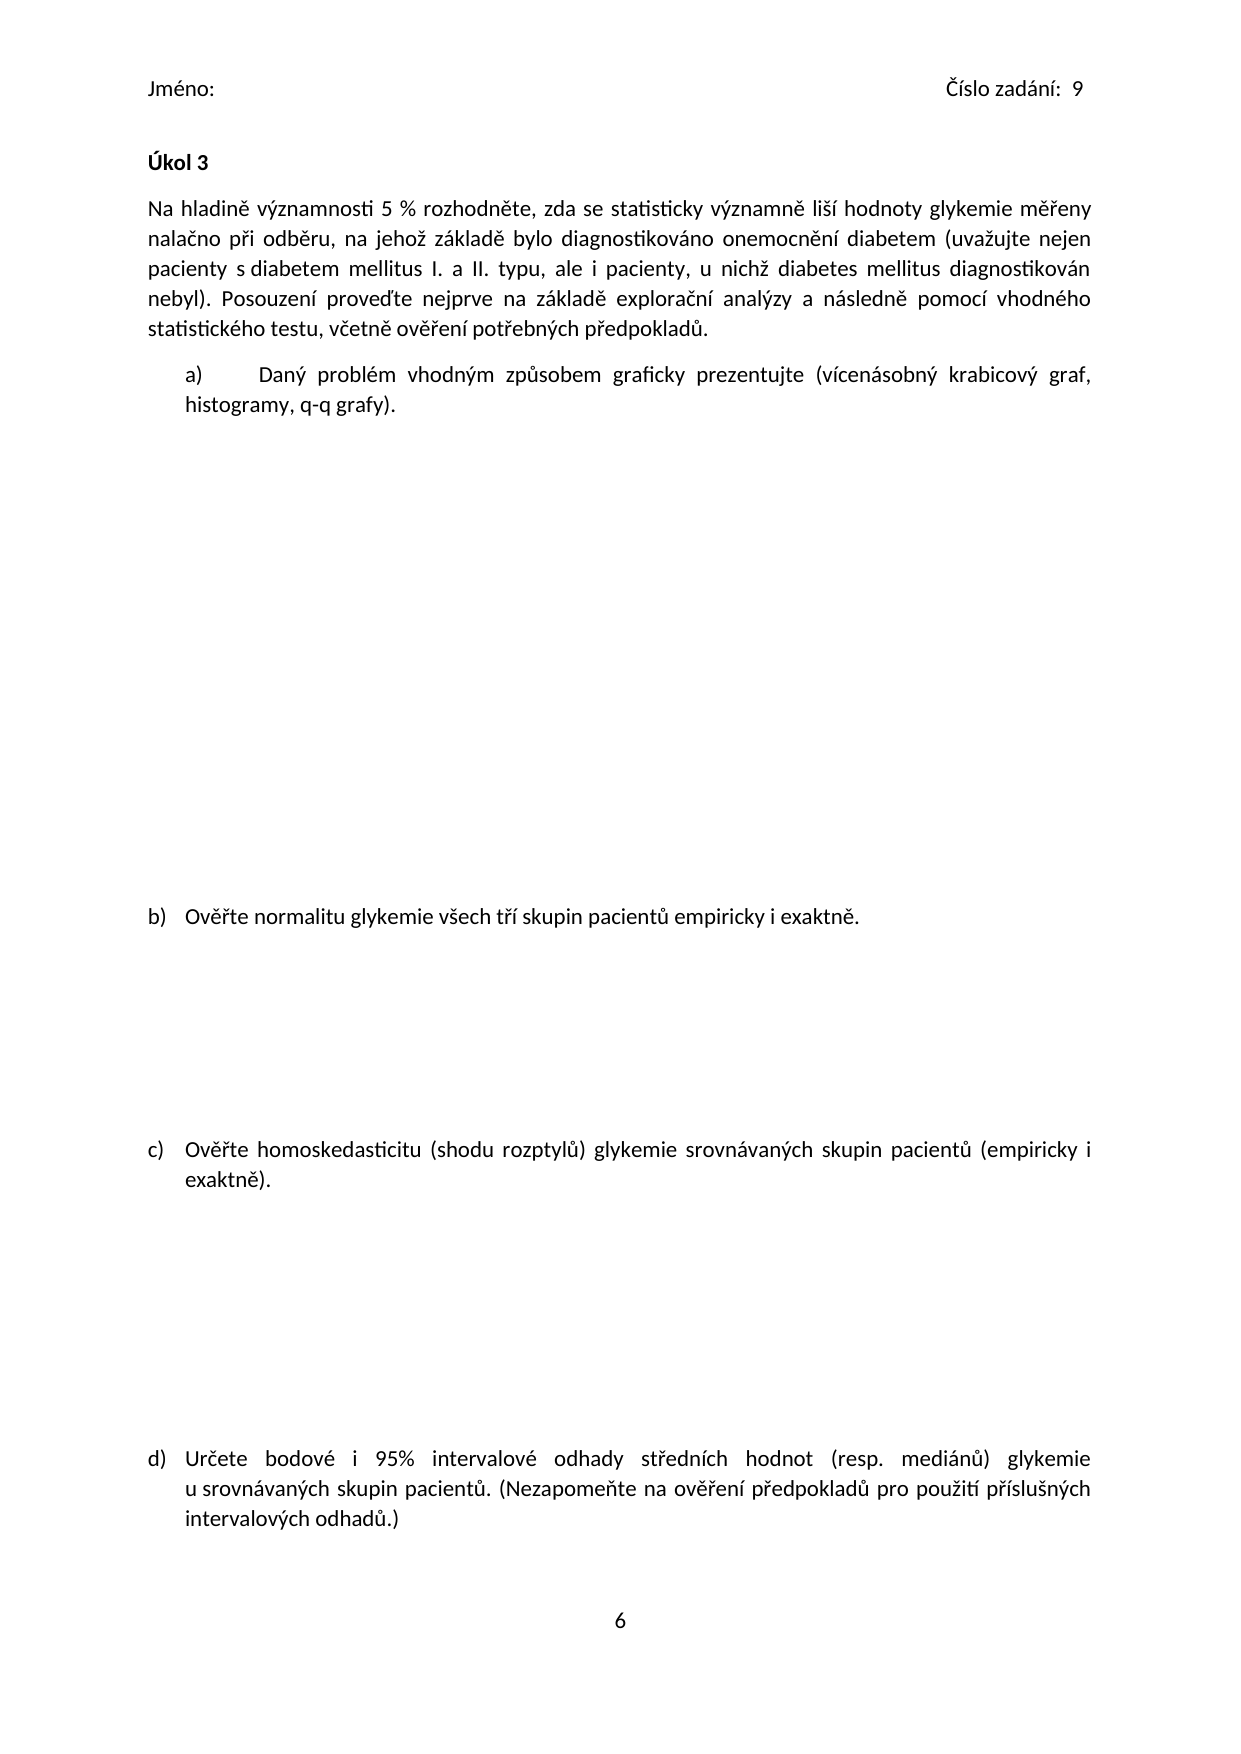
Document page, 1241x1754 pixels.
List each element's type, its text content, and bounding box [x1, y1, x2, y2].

text Na hladině významnosti 5 % rozhodněte, zda se statisticky významně liší hodnoty glykemie měřeny nalačno při odběru, na jehož základě bylo diagnostikováno onemocnění diabetem (uvažujte nejen pacienty s diabetem mellitus I. a II. typu, ale i pacienty, u nichž diabetes mellitus diagnostikován nebyl). Posouzení proveďte nejprve na základě explorační analýzy a následně pomocí vhodného statistického testu, včetně ověření potřebných předpokladů. [148, 194, 1093, 342]
list Daný problém vhodným způsobem graficky prezentujte (vícenásobný krabicový graf, histogramy, q-q grafy). [185, 360, 1093, 418]
list Určete bodové i 95% intervalové odhady středních hodnot (resp. mediánů) glykemie u srovnávaných skupin pacientů. (Nezapomeňte na ověření předpokladů pro použití příslušných intervalových odhadů.) [148, 1444, 1093, 1532]
text Úkol 3 [148, 148, 1093, 176]
list Ověřte normalitu glykemie všech tří skupin pacientů empiricky i exaktně. [148, 902, 1093, 930]
list Ověřte homoskedasticitu (shodu rozptylů) glykemie srovnávaných skupin pacientů (empiricky i exaktně). [148, 1135, 1093, 1193]
